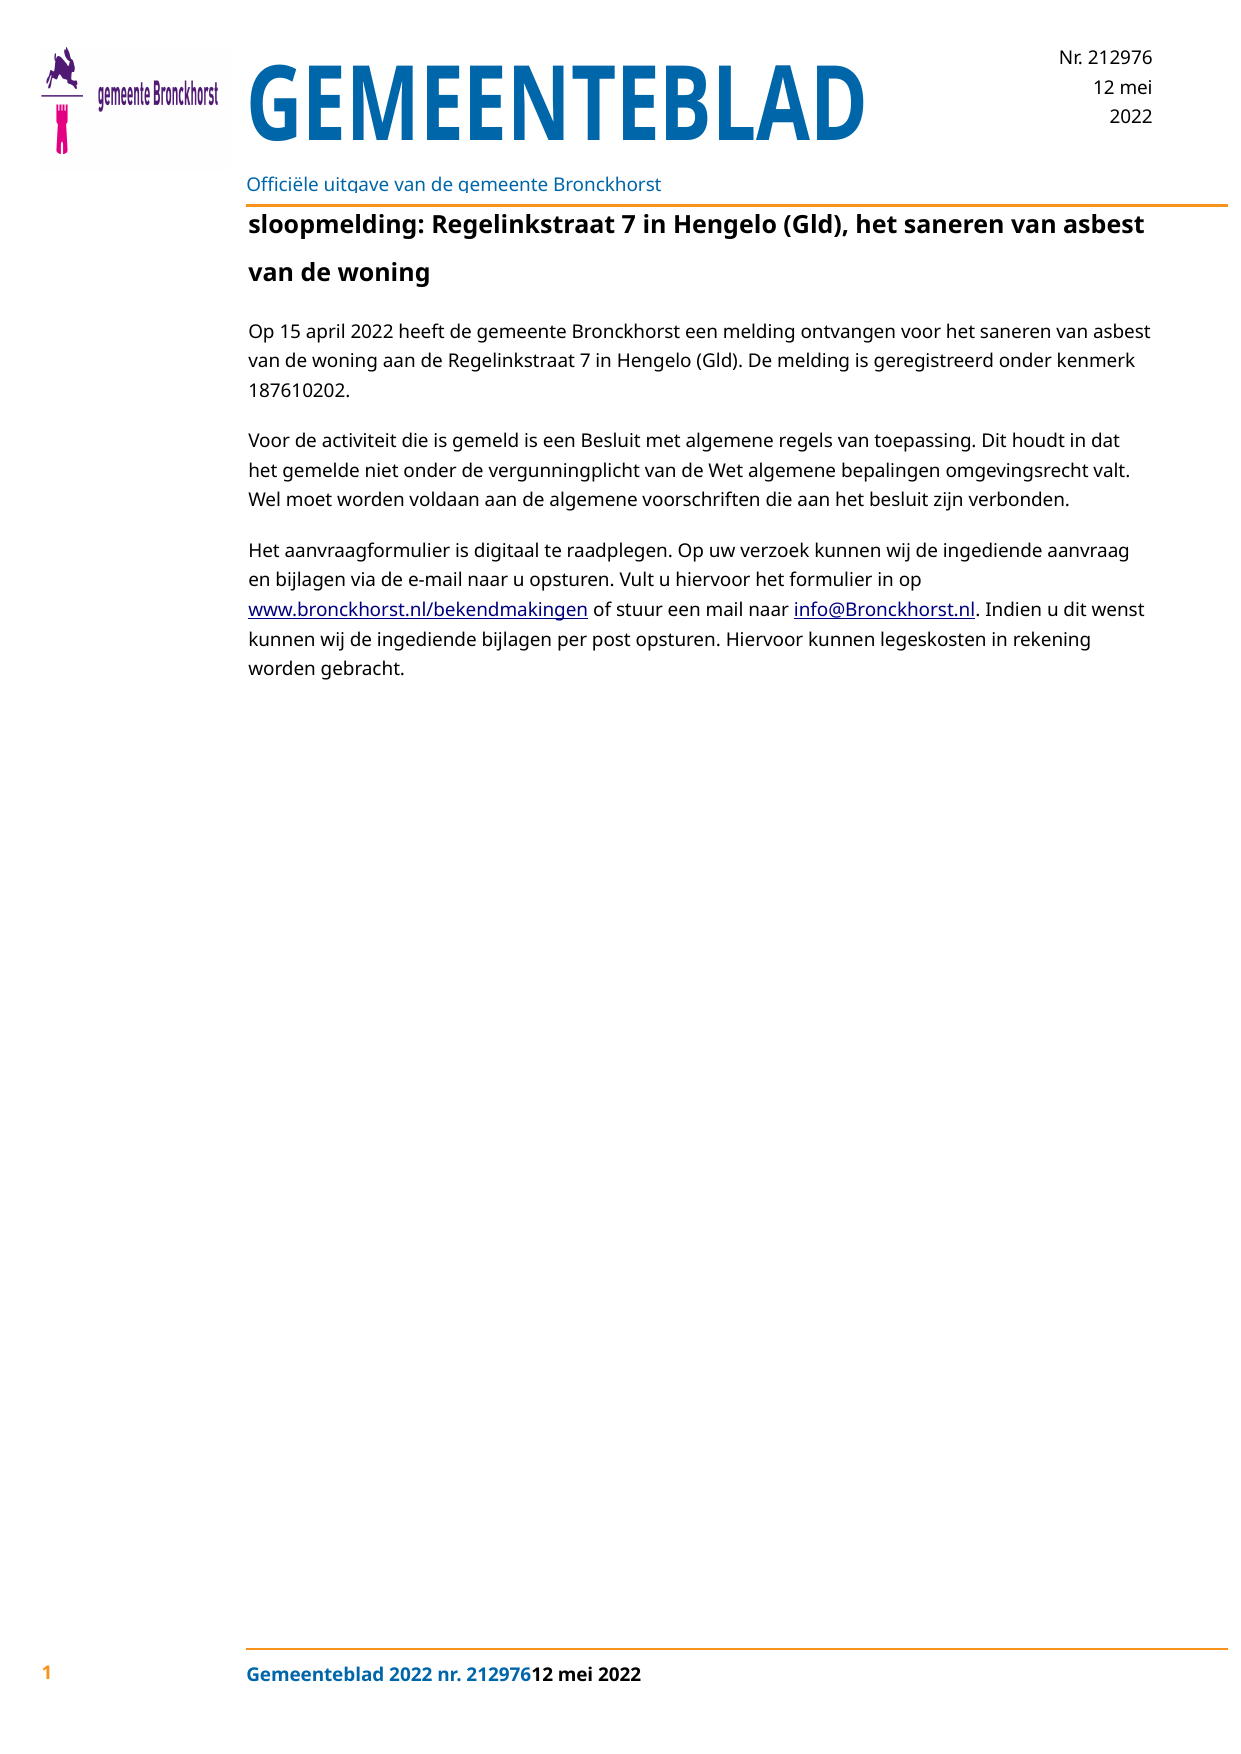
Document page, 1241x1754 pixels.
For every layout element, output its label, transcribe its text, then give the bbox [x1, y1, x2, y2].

text sloopmelding: Regelinkstraat 7 in Hengelo (Gld), het saneren van asbest van de woning [248, 207, 1152, 288]
text Voor de activiteit die is gemeld is een Besluit met algemene regels van toepassing. Dit houdt in dat het gemelde niet onder de vergunningplicht van de Wet algemene bepalingen omgevingsrecht valt. Wel moet worden voldaan aan de algemene voorschriften die aan het besluit zijn verbonden. [248, 427, 1152, 512]
text Op 15 april 2022 heeft de gemeente Bronckhorst een melding ontvangen voor het saneren van asbest van de woning aan de Regelinkstraat 7 in Hengelo (Gld). De melding is geregistreerd onder kenmerk 187610202. [248, 318, 1152, 403]
picture [41, 47, 231, 172]
text Het aanvraagformulier is digitaal te raadplegen. Op uw verzoek kunnen wij de ingediende aanvraag en bijlagen via de e-mail naar u opsturen. Vult u hiervoor het formulier in op www.bronckhorst.nl/bekendmakingen of stuur een mail naar info@Bronckhorst.nl. Indien u dit wenst kunnen wij de ingediende bijlagen per post opsturen. Hiervoor kunnen legeskosten in rekening worden gebracht. [248, 537, 1152, 681]
